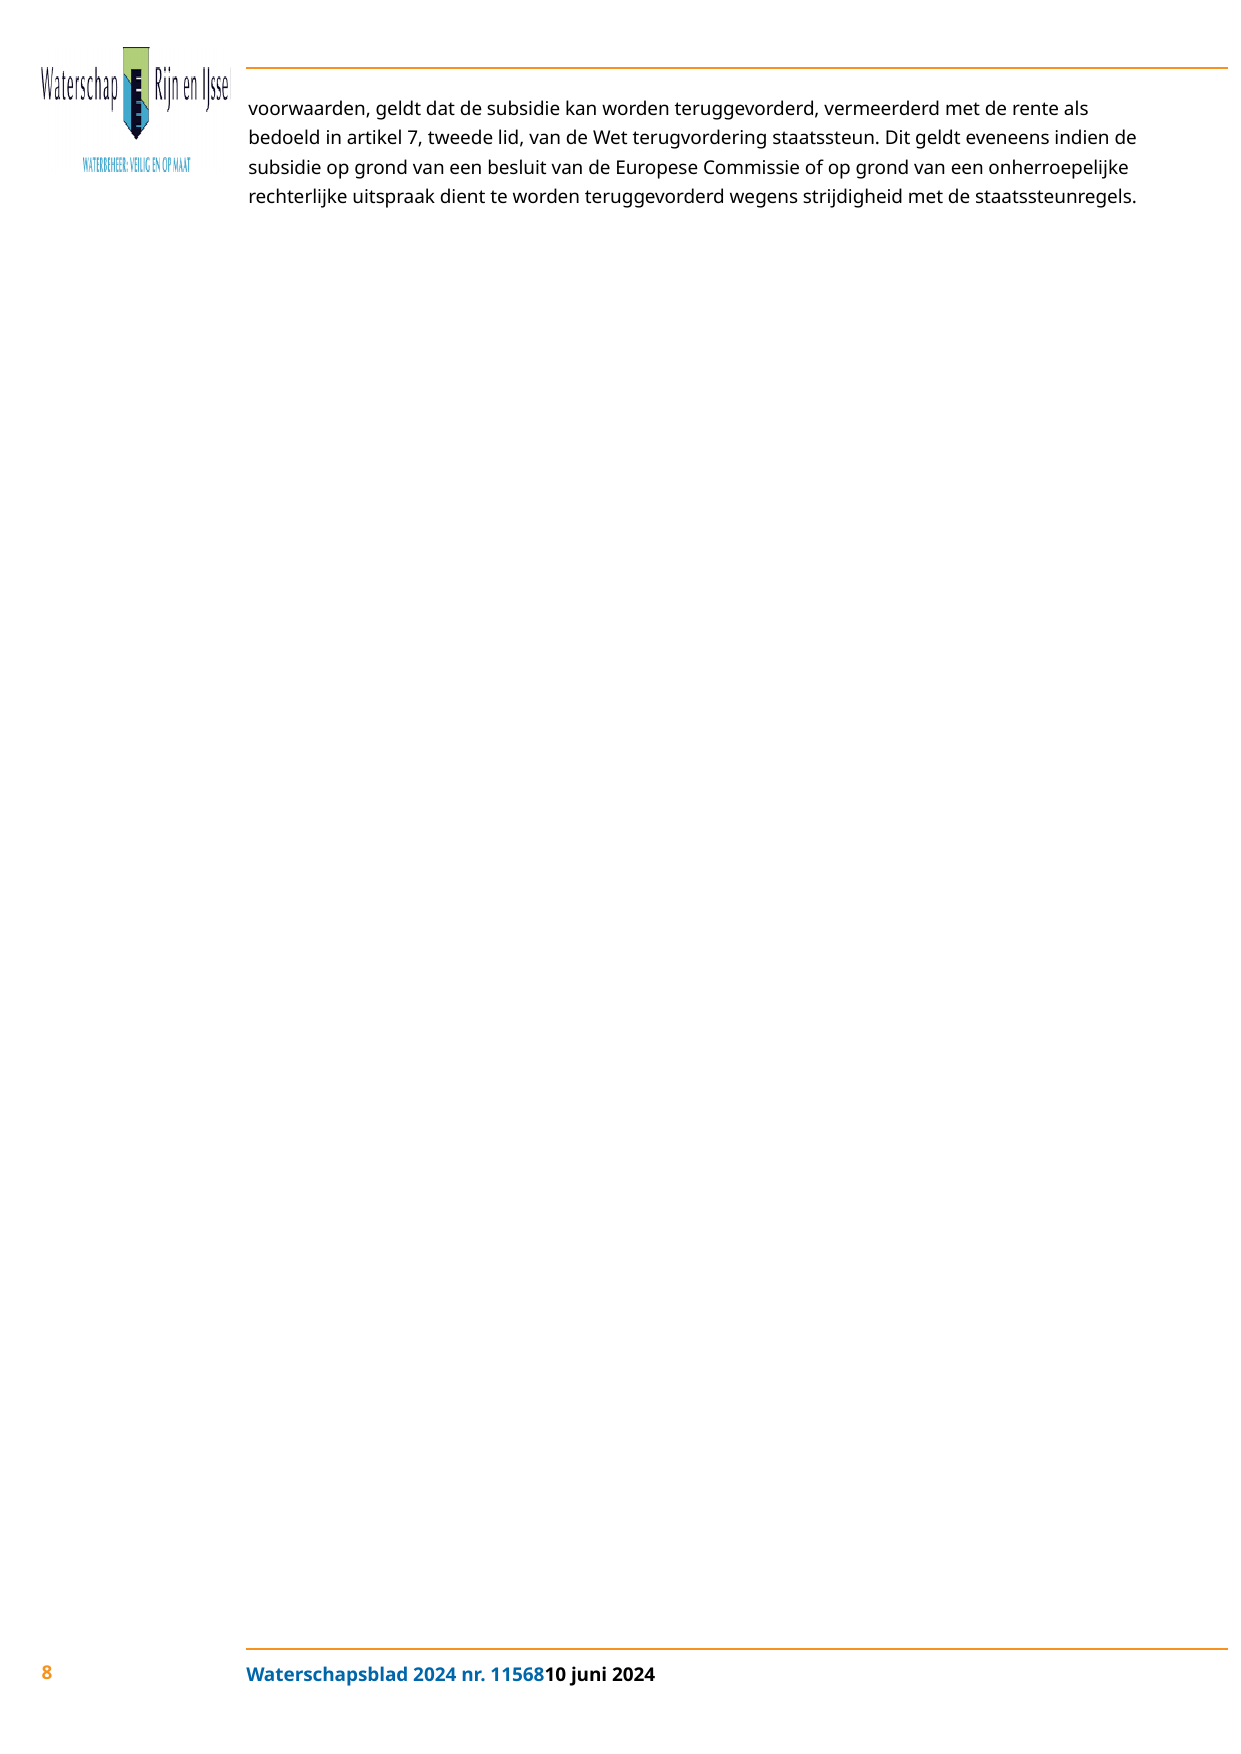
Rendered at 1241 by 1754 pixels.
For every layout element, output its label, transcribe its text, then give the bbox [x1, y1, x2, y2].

picture [41, 47, 231, 172]
text voorwaarden, geldt dat de subsidie kan worden teruggevorderd, vermeerderd met de rente als bedoeld in artikel 7, tweede lid, van de Wet terugvordering staatssteun. Dit geldt eveneens indien de subsidie op grond van een besluit van de Europese Commissie of op grond van een onherroepelijke rechterlijke uitspraak dient te worden teruggevorderd wegens strijdigheid met de staatssteunregels. [248, 95, 1152, 209]
